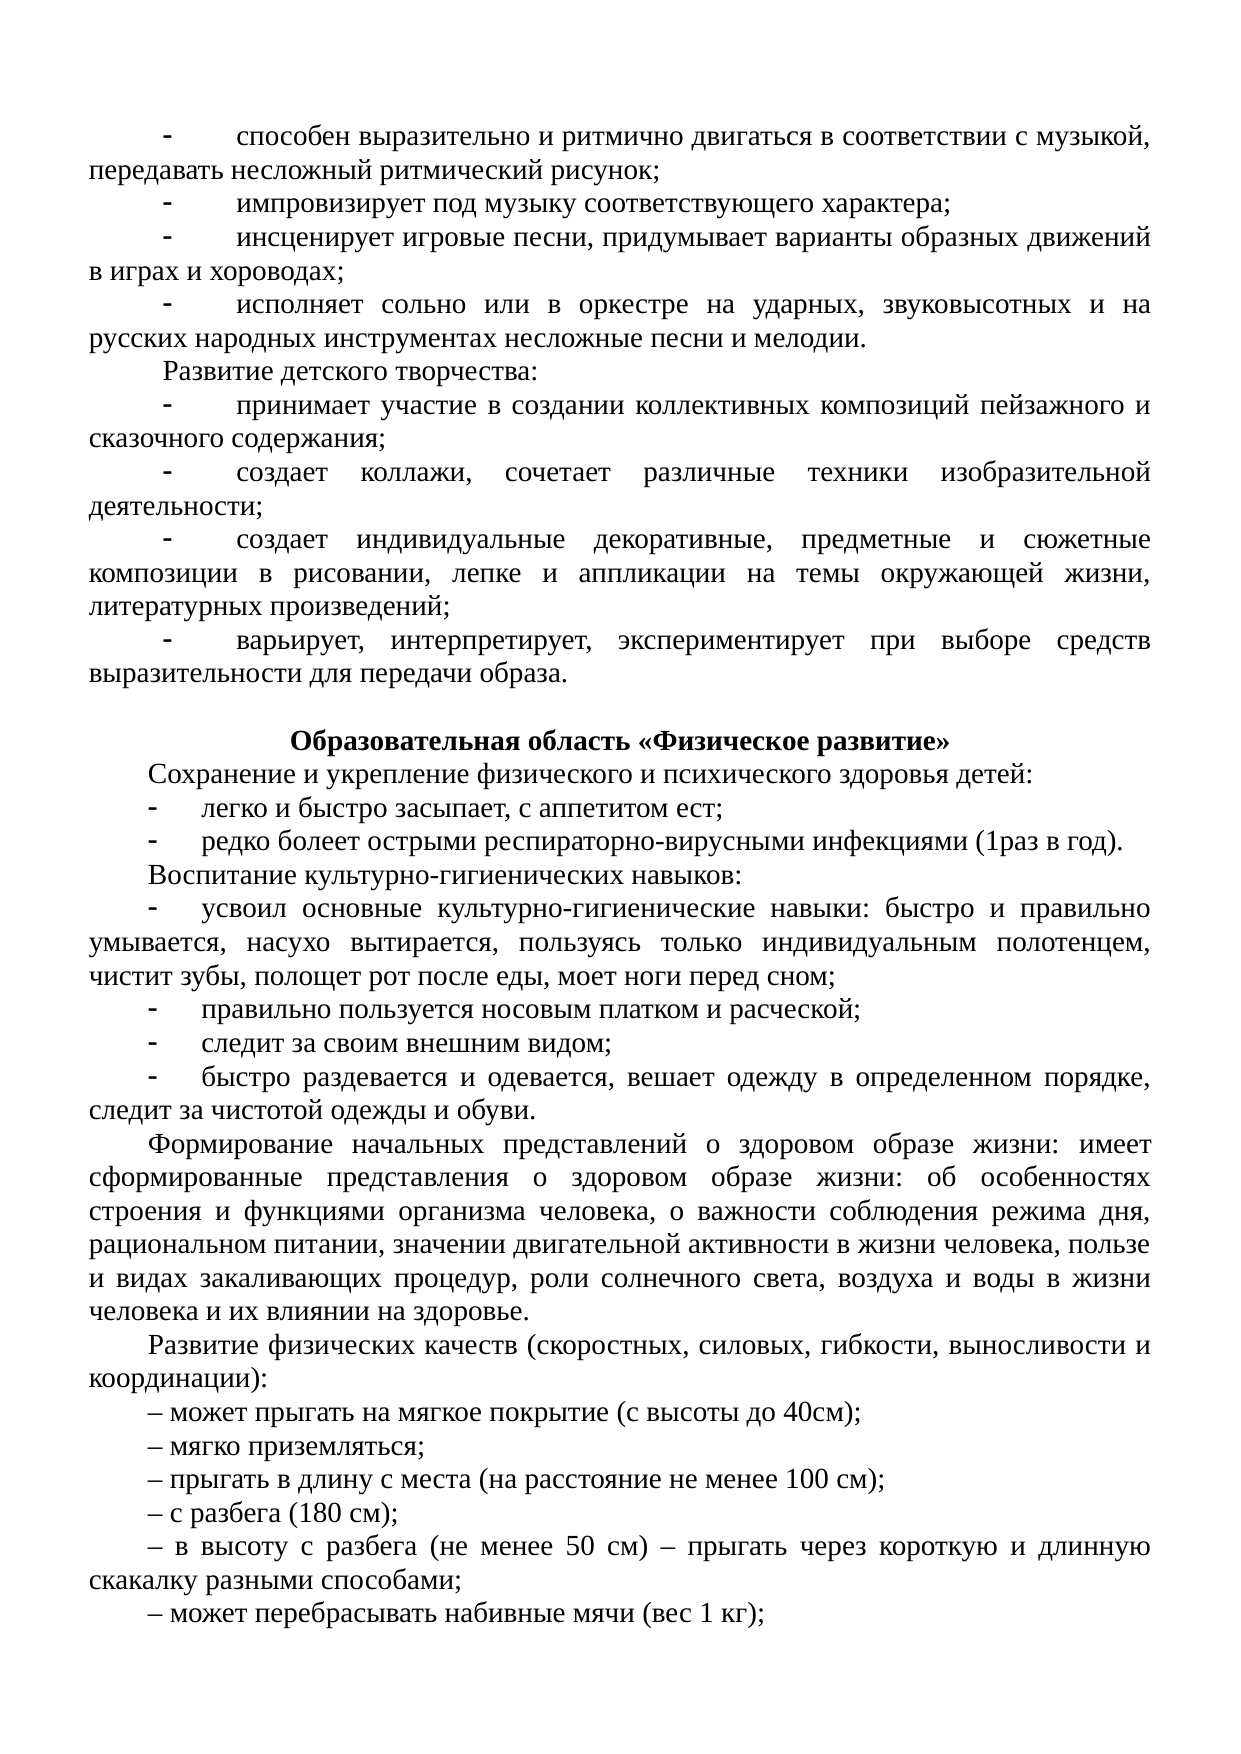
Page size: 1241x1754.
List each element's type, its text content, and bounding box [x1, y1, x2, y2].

list варьирует, интерпретирует, экспериментирует при выборе средств выразительности для передачи образа. [88, 622, 1152, 689]
list исполняет сольно или в оркестре на ударных, звуковысотных и на русских народных инструментах несложные песни и мелодии. [88, 286, 1152, 353]
text – с разбега (180 см); [88, 1495, 1152, 1528]
list быстро раздевается и одевается, вешает одежду в определенном порядке, следит за чистотой одежды и обуви. [88, 1059, 1152, 1126]
list усвоил основные культурно-гигиенические навыки: быстро и правильно умывается, насухо вытирается, пользуясь только индивидуальным полотенцем, чистит зубы, полощет рот после еды, моет ноги перед сном; [88, 891, 1152, 991]
list создает индивидуальные декоративные, предметные и сюжетные композиции в рисовании, лепке и аппликации на темы окружающей жизни, литературных произведений; [88, 521, 1152, 622]
list легко и быстро засыпает, с аппетитом ест; [88, 790, 1152, 823]
text – может прыгать на мягкое покрытие (с высоты до 40см); [88, 1394, 1152, 1428]
list правильно пользуется носовым платком и расческой; [88, 991, 1152, 1025]
subtitle Образовательная область «Физическое развитие» [88, 723, 1152, 756]
list способен выразительно и ритмично двигаться в соответствии с музыкой, передавать несложный ритмический рисунок; [88, 118, 1152, 185]
list импровизирует под музыку соответствующего характера; [88, 185, 1152, 219]
list инсценирует игровые песни, придумывает варианты образных движений в играх и хороводах; [88, 219, 1152, 286]
text Сохранение и укрепление физического и психического здоровья детей: [88, 756, 1152, 790]
text – мягко приземляться; [88, 1428, 1152, 1461]
text Развитие физических качеств (скоростных, силовых, гибкости, выносливости и координации): [88, 1327, 1152, 1394]
text Развитие детского творчества: [88, 353, 1152, 387]
list создает коллажи, сочетает различные техники изобразительной деятельности; [88, 454, 1152, 521]
text – прыгать в длину с места (на расстояние не менее 100 см); [88, 1461, 1152, 1495]
text – в высоту с разбега (не менее 50 см) – прыгать через короткую и длинную скакалку разными способами; [88, 1528, 1152, 1595]
list редко болеет острыми респираторно-вирусными инфекциями (1раз в год). [88, 823, 1152, 857]
text – может перебрасывать набивные мячи (вес 1 кг); [88, 1595, 1152, 1629]
list принимает участие в создании коллективных композиций пейзажного и сказочного содержания; [88, 387, 1152, 454]
text Формирование начальных представлений о здоровом образе жизни: имеет сформированные представления о здоровом образе жизни: об особенностях строения и функциями организма человека, о важности соблюдения режима дня, рациональном питании, значении двигательной активности в жизни человека, пользе и видах закаливающих процедур, роли солнечного света, воздуха и воды в жизни человека и их влиянии на здоровье. [88, 1126, 1152, 1327]
text Воспитание культурно-гигиенических навыков: [88, 857, 1152, 891]
list следит за своим внешним видом; [88, 1025, 1152, 1059]
